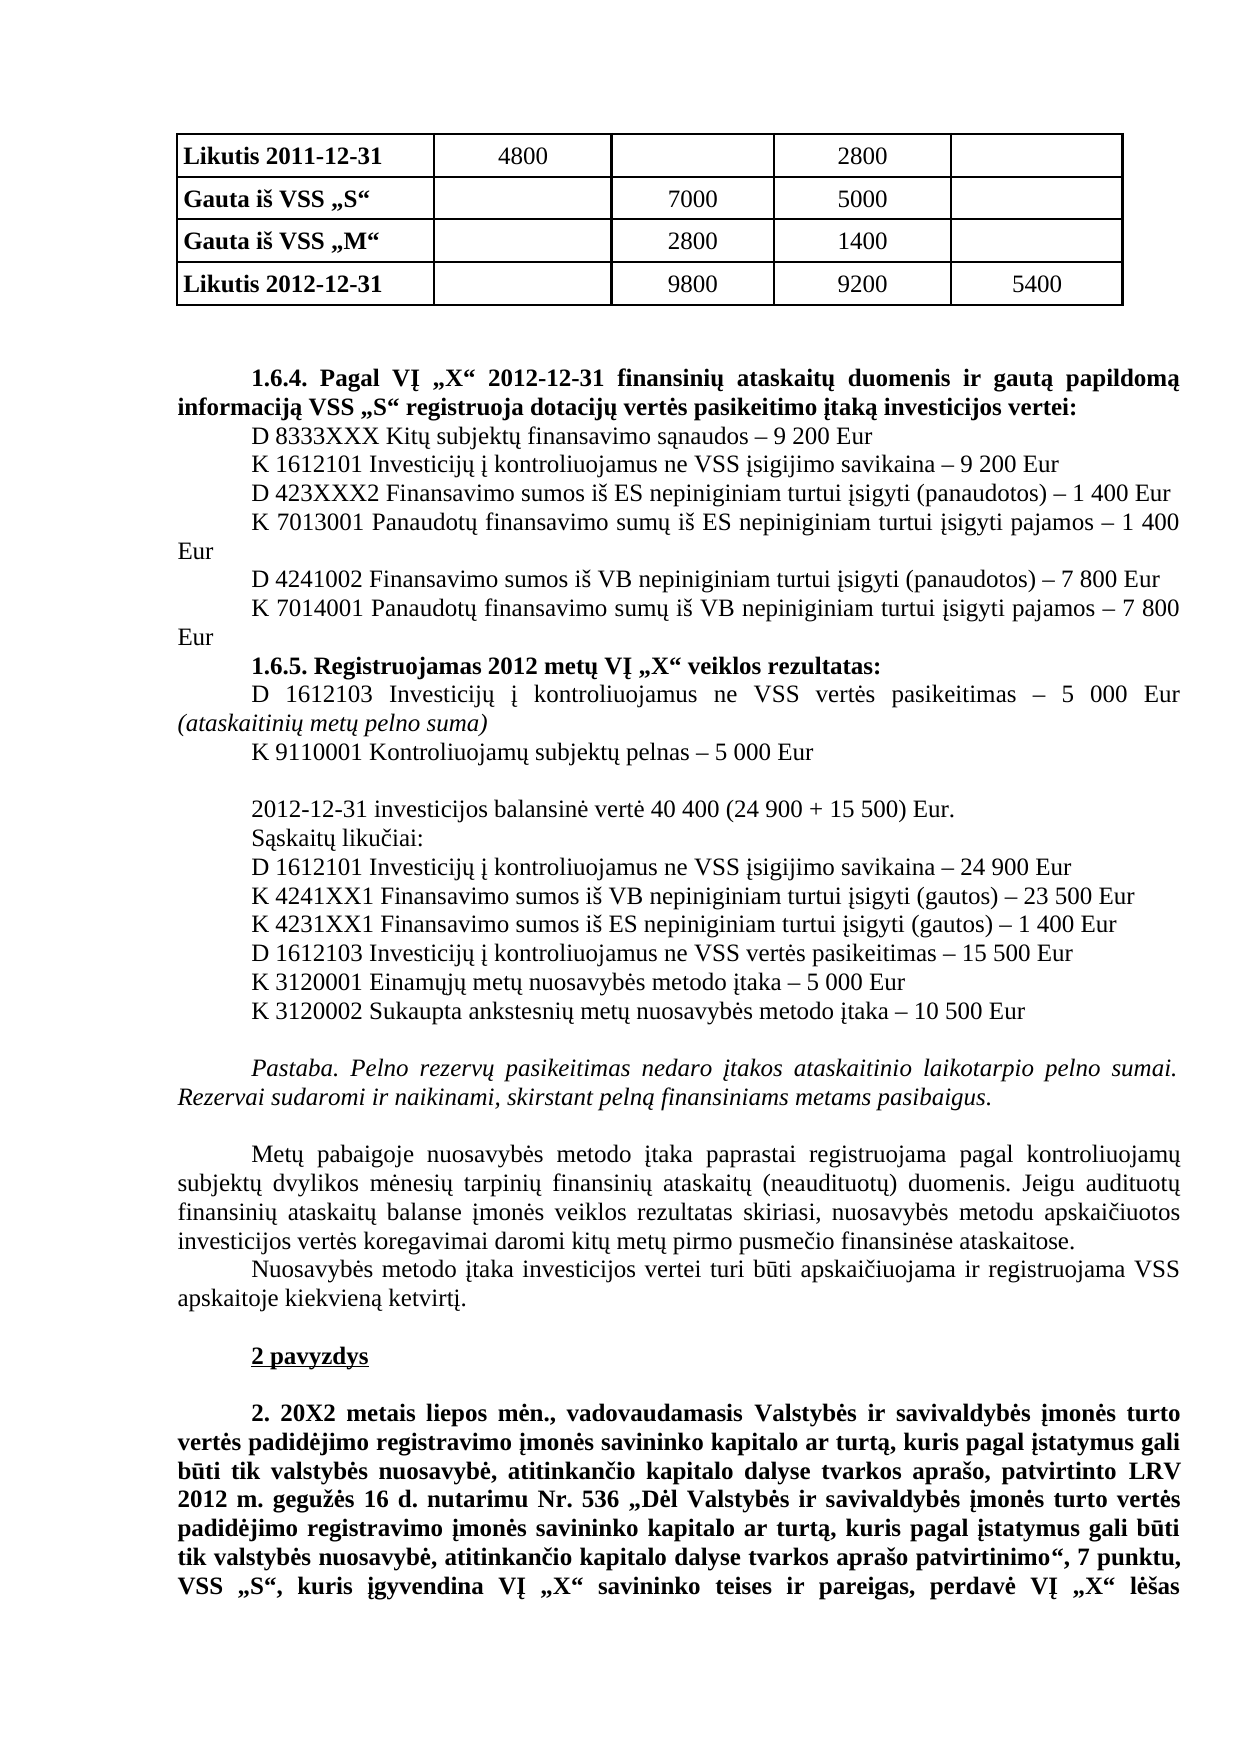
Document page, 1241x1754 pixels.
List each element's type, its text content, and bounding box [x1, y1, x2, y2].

text K 9110001 Kontroliuojamų subjektų pelnas – 5 000 Eur [177, 737, 1181, 766]
table_cell Likutis 2011-12-31 [178, 135, 433, 176]
text 1.6.5. Registruojamas 2012 metų VĮ „X“ veiklos rezultatas: [177, 651, 1181, 679]
text K 3120001 Einamųjų metų nuosavybės metodo įtaka – 5 000 Eur [177, 967, 1181, 996]
table_cell 7000 [613, 178, 773, 218]
text D 1612103 Investicijų į kontroliuojamus ne VSS vertės pasikeitimas – 5 000 Eur (ataskaitinių metų pelno suma) [177, 679, 1181, 737]
table_cell [952, 135, 1121, 176]
text 1.6.4. Pagal VĮ „X“ 2012-12-31 finansinių ataskaitų duomenis ir gautą papildomą informaciją VSS „S“ registruoja dotacijų vertės pasikeitimo įtaką investicijos vertei: [177, 363, 1181, 421]
text D 1612103 Investicijų į kontroliuojamus ne VSS vertės pasikeitimas – 15 500 Eur [177, 938, 1181, 967]
text K 7013001 Panaudotų finansavimo sumų iš ES nepiniginiam turtui įsigyti pajamos – 1 400 Eur [177, 507, 1181, 564]
text D 8333XXX Kitų subjektų finansavimo sąnaudos – 9 200 Eur [177, 421, 1181, 449]
table_cell [435, 263, 610, 304]
text D 423XXX2 Finansavimo sumos iš ES nepiniginiam turtui įsigyti (panaudotos) – 1 400 Eur [177, 478, 1181, 507]
text Pastaba. Pelno rezervų pasikeitimas nedaro įtakos ataskaitinio laikotarpio pelno sumai. Rezervai sudaromi ir naikinami, skirstant pelną finansiniams metams pasibaigus. [177, 1053, 1181, 1111]
text K 4241XX1 Finansavimo sumos iš VB nepiniginiam turtui įsigyti (gautos) – 23 500 Eur [177, 881, 1181, 909]
text K 7014001 Panaudotų finansavimo sumų iš VB nepiniginiam turtui įsigyti pajamos – 7 800 Eur [177, 593, 1181, 651]
table_cell [435, 178, 610, 218]
table_cell 1400 [775, 220, 950, 261]
text Sąskaitų likučiai: [177, 823, 1181, 852]
table_cell 4800 [435, 135, 610, 176]
text K 4231XX1 Finansavimo sumos iš ES nepiniginiam turtui įsigyti (gautos) – 1 400 Eur [177, 909, 1181, 938]
table_cell Gauta iš VSS „S“ [178, 178, 433, 218]
text 2. 20X2 metais liepos mėn., vadovaudamasis Valstybės ir savivaldybės įmonės turto vertės padidėjimo registravimo įmonės savininko kapitalo ar turtą, kuris pagal įstatymus gali būti tik valstybės nuosavybė, atitinkančio kapitalo dalyse tvarkos aprašo, patvirtinto LRV 2012 m. gegužės 16 d. nutarimu Nr. 536 „Dėl Valstybės ir savivaldybės įmonės turto vertės padidėjimo registravimo įmonės savininko kapitalo ar turtą, kuris pagal įstatymus gali būti tik valstybės nuosavybė, atitinkančio kapitalo dalyse tvarkos aprašo patvirtinimo“, 7 punktu, VSS „S“, kuris įgyvendina VĮ „X“ savininko teises ir pareigas, perdavė VĮ „X“ lėšas [177, 1398, 1181, 1599]
text Nuosavybės metodo įtaka investicijos vertei turi būti apskaičiuojama ir registruojama VSS apskaitoje kiekvieną ketvirtį. [177, 1254, 1181, 1312]
text 2 pavyzdys [177, 1341, 1181, 1369]
table_cell 2800 [613, 220, 773, 261]
table_cell 2800 [775, 135, 950, 176]
table_cell [435, 220, 610, 261]
table_cell 5400 [952, 263, 1121, 304]
table_cell Gauta iš VSS „M“ [178, 220, 433, 261]
table_cell [952, 178, 1121, 218]
table_cell [613, 135, 773, 176]
table_cell 9800 [613, 263, 773, 304]
text Metų pabaigoje nuosavybės metodo įtaka paprastai registruojama pagal kontroliuojamų subjektų dvylikos mėnesių tarpinių finansinių ataskaitų (neaudituotų) duomenis. Jeigu audituotų finansinių ataskaitų balanse įmonės veiklos rezultatas skiriasi, nuosavybės metodu apskaičiuotos investicijos vertės koregavimai daromi kitų metų pirmo pusmečio finansinėse ataskaitose. [177, 1139, 1181, 1254]
text D 4241002 Finansavimo sumos iš VB nepiniginiam turtui įsigyti (panaudotos) – 7 800 Eur [177, 564, 1181, 593]
table_cell 5000 [775, 178, 950, 218]
text 2012-12-31 investicijos balansinė vertė 40 400 (24 900 + 15 500) Eur. [177, 794, 1181, 823]
table_cell 9200 [775, 263, 950, 304]
text K 3120002 Sukaupta ankstesnių metų nuosavybės metodo įtaka – 10 500 Eur [177, 996, 1181, 1024]
table_cell Likutis 2012-12-31 [178, 263, 433, 304]
text K 1612101 Investicijų į kontroliuojamus ne VSS įsigijimo savikaina – 9 200 Eur [177, 449, 1181, 478]
text D 1612101 Investicijų į kontroliuojamus ne VSS įsigijimo savikaina – 24 900 Eur [177, 852, 1181, 881]
table_cell [952, 220, 1121, 261]
